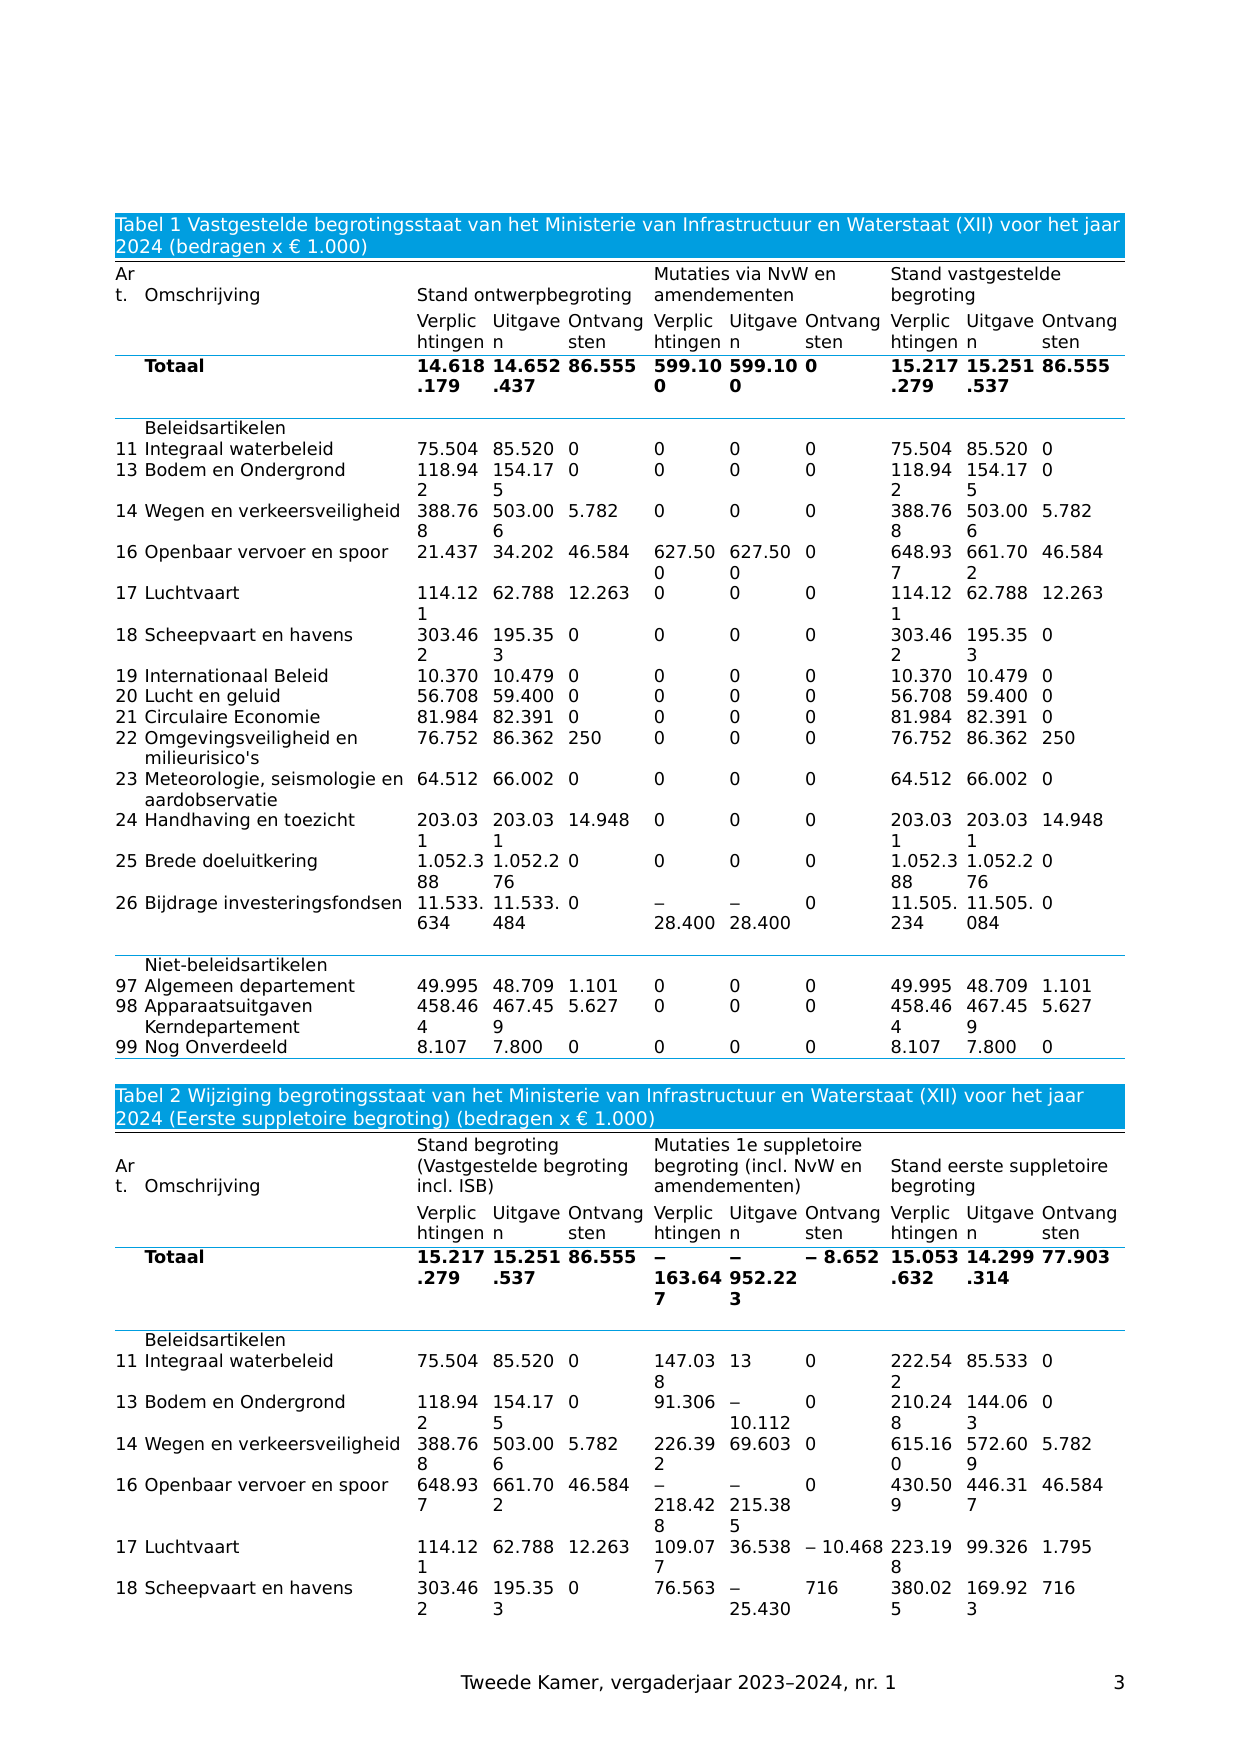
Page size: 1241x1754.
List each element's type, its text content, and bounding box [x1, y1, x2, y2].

table_cell 0 [802, 625, 887, 666]
table_cell 64.512 [888, 769, 963, 810]
table_cell 18 [115, 1578, 141, 1619]
table_cell 49.995 [888, 976, 963, 996]
table_cell 303.462 [414, 1578, 489, 1619]
table_cell ‒ 163.647 [651, 1248, 726, 1309]
table_cell [888, 956, 963, 976]
table_cell [414, 397, 489, 418]
table_cell [489, 1331, 565, 1351]
table_cell 0 [651, 976, 726, 996]
table_cell 118.942 [888, 460, 963, 501]
table_cell [565, 934, 651, 954]
table_cell 81.984 [888, 707, 963, 728]
table_cell 62.788 [489, 583, 565, 624]
table_cell 303.462 [888, 625, 963, 666]
table_cell Omschrijving [141, 262, 414, 308]
table_cell 203.031 [414, 810, 489, 851]
table_cell 0 [802, 851, 887, 893]
table_cell 13 [726, 1351, 802, 1392]
table_cell 0 [651, 439, 726, 459]
table_cell [963, 419, 1039, 439]
table_cell Bodem en Ondergrond [141, 460, 414, 501]
table_cell 169.923 [963, 1578, 1039, 1619]
table_cell 0 [651, 625, 726, 666]
table_cell 0 [726, 583, 802, 624]
table_cell [141, 308, 414, 355]
table_cell 15.053.632 [888, 1248, 963, 1309]
table_cell 467.459 [963, 996, 1039, 1037]
table_cell 1.101 [1039, 976, 1125, 996]
table_cell 11.533.484 [489, 893, 565, 934]
table_cell 0 [1039, 1038, 1125, 1058]
table_cell ‒ 10.468 [802, 1537, 887, 1578]
table_cell 118.942 [414, 1392, 489, 1433]
table_cell 1.052.388 [414, 851, 489, 893]
table_cell Art. [115, 262, 141, 308]
table_cell [115, 1248, 141, 1309]
table_cell Stand ontwerpbegroting [414, 262, 651, 308]
table_cell Verplichtingen [888, 1200, 963, 1247]
table_cell 0 [1039, 666, 1125, 686]
table_cell 250 [565, 728, 651, 769]
table_cell Uitgaven [726, 1200, 802, 1247]
table_cell 59.400 [963, 686, 1039, 707]
table_cell [414, 934, 489, 954]
table_cell ‒ 218.428 [651, 1475, 726, 1537]
table_cell Bodem en Ondergrond [141, 1392, 414, 1433]
table_cell 8.107 [414, 1038, 489, 1058]
table_cell 15.251.537 [963, 356, 1039, 397]
table_cell [489, 419, 565, 439]
table_cell 0 [1039, 460, 1125, 501]
table_cell Wegen en verkeersveiligheid [141, 1434, 414, 1475]
table_cell [1039, 1309, 1125, 1330]
table_cell 0 [726, 439, 802, 459]
table_cell 46.584 [565, 1475, 651, 1537]
table_cell 10.479 [963, 666, 1039, 686]
table_cell 17 [115, 583, 141, 624]
table_cell 0 [565, 460, 651, 501]
table_cell 195.353 [489, 1578, 565, 1619]
table_cell 13 [115, 460, 141, 501]
table_cell 0 [802, 976, 887, 996]
table_cell 0 [802, 1038, 887, 1058]
table_cell [888, 397, 963, 418]
table_cell 222.542 [888, 1351, 963, 1392]
table_cell [115, 934, 141, 954]
table_cell 91.306 [651, 1392, 726, 1433]
table_cell [115, 1200, 141, 1247]
table_cell 11 [115, 1351, 141, 1392]
table_cell Uitgaven [489, 308, 565, 355]
table_cell [565, 397, 651, 418]
table_cell Beleidsartikelen [141, 419, 414, 439]
table_cell [1039, 934, 1125, 954]
table_cell Ontvangsten [802, 308, 887, 355]
table_cell 76.752 [414, 728, 489, 769]
table_cell 48.709 [963, 976, 1039, 996]
table_cell Beleidsartikelen [141, 1331, 414, 1351]
table_cell 97 [115, 976, 141, 996]
table_cell 0 [802, 666, 887, 686]
table_cell [963, 397, 1039, 418]
table_cell 0 [565, 1578, 651, 1619]
table_cell [802, 419, 887, 439]
table_cell 458.464 [414, 996, 489, 1037]
table_cell 64.512 [414, 769, 489, 810]
table_cell 0 [726, 707, 802, 728]
table_cell 46.584 [1039, 542, 1125, 583]
table_cell 467.459 [489, 996, 565, 1037]
table_cell 49.995 [414, 976, 489, 996]
table_cell 1.795 [1039, 1537, 1125, 1578]
table_cell 11.505.234 [888, 893, 963, 934]
table_cell Uitgaven [726, 308, 802, 355]
table_cell 0 [726, 625, 802, 666]
table_cell [141, 397, 414, 418]
table_cell 380.025 [888, 1578, 963, 1619]
table_cell 648.937 [414, 1475, 489, 1537]
table_cell 0 [726, 501, 802, 542]
table_cell [963, 934, 1039, 954]
table_cell 0 [802, 1392, 887, 1433]
table_cell 66.002 [489, 769, 565, 810]
table_cell Openbaar vervoer en spoor [141, 1475, 414, 1537]
table_cell [489, 1309, 565, 1330]
table_cell 0 [726, 996, 802, 1037]
table_cell 12.263 [1039, 583, 1125, 624]
table_cell 21.437 [414, 542, 489, 583]
table_cell 144.063 [963, 1392, 1039, 1433]
table_cell 59.400 [489, 686, 565, 707]
table_cell Circulaire Economie [141, 707, 414, 728]
table_cell 203.031 [963, 810, 1039, 851]
table_cell 0 [651, 666, 726, 686]
table_cell 85.520 [489, 1351, 565, 1392]
table_cell Apparaatsuitgaven Kerndepartement [141, 996, 414, 1037]
table_cell [802, 397, 887, 418]
table_cell Algemeen departement [141, 976, 414, 996]
table_cell 0 [802, 769, 887, 810]
table_cell 114.121 [414, 1537, 489, 1578]
table_cell 0 [1039, 1351, 1125, 1392]
table_cell [963, 1309, 1039, 1330]
table_cell Scheepvaart en havens [141, 625, 414, 666]
table_cell 76.563 [651, 1578, 726, 1619]
table_cell 12.263 [565, 583, 651, 624]
table_cell Verplichtingen [651, 1200, 726, 1247]
table_cell 599.100 [726, 356, 802, 397]
table_cell 0 [565, 893, 651, 934]
table_cell 0 [651, 686, 726, 707]
table_cell 0 [726, 666, 802, 686]
table_cell 5.782 [565, 501, 651, 542]
table_cell 446.317 [963, 1475, 1039, 1537]
table_cell 86.555 [565, 356, 651, 397]
table_cell [802, 1331, 887, 1351]
table_cell 0 [565, 1038, 651, 1058]
table_cell 0 [651, 460, 726, 501]
table_cell [565, 1309, 651, 1330]
table_cell 69.603 [726, 1434, 802, 1475]
table_cell 0 [651, 996, 726, 1037]
table_cell [489, 397, 565, 418]
table_cell 0 [1039, 851, 1125, 893]
table_cell Stand eerste suppletoire begroting [888, 1133, 1125, 1200]
table_cell 599.100 [651, 356, 726, 397]
table_cell 0 [1039, 769, 1125, 810]
table_cell 82.391 [963, 707, 1039, 728]
table_cell 22 [115, 728, 141, 769]
table_cell 5.782 [565, 1434, 651, 1475]
table_cell 0 [802, 893, 887, 934]
table_cell 627.500 [651, 542, 726, 583]
table_cell Scheepvaart en havens [141, 1578, 414, 1619]
table_cell ‒ 215.385 [726, 1475, 802, 1537]
table_cell Internationaal Beleid [141, 666, 414, 686]
table_cell 18 [115, 625, 141, 666]
table_cell 75.504 [414, 1351, 489, 1392]
table_cell 0 [651, 810, 726, 851]
table_cell 12.263 [565, 1537, 651, 1578]
table_cell 1.052.276 [963, 851, 1039, 893]
table_cell 62.788 [489, 1537, 565, 1578]
table_cell [802, 956, 887, 976]
table_cell Stand vastgestelde begroting [888, 262, 1125, 308]
table_cell 1.052.276 [489, 851, 565, 893]
table_cell [489, 956, 565, 976]
table_cell [651, 1331, 726, 1351]
table_cell 11 [115, 439, 141, 459]
table_cell [1039, 1331, 1125, 1351]
table_cell 195.353 [489, 625, 565, 666]
table_cell ‒ 8.652 [802, 1248, 887, 1309]
table_cell Ontvangsten [802, 1200, 887, 1247]
table_cell Integraal waterbeleid [141, 439, 414, 459]
table_cell 26 [115, 893, 141, 934]
table_cell 5.782 [1039, 1434, 1125, 1475]
table_cell [565, 956, 651, 976]
table_cell Openbaar vervoer en spoor [141, 542, 414, 583]
table_cell 1.052.388 [888, 851, 963, 893]
table_cell [651, 419, 726, 439]
table_cell [888, 419, 963, 439]
table_cell 7.800 [489, 1038, 565, 1058]
table_cell [651, 934, 726, 954]
table_cell 118.942 [414, 460, 489, 501]
table_cell Uitgaven [963, 1200, 1039, 1247]
table_cell 0 [565, 707, 651, 728]
table_cell 48.709 [489, 976, 565, 996]
table_cell 0 [1039, 625, 1125, 666]
table_cell 154.175 [489, 1392, 565, 1433]
table_cell 14.299.314 [963, 1248, 1039, 1309]
table_cell 0 [1039, 1392, 1125, 1433]
table_cell [115, 956, 141, 976]
table_cell 25 [115, 851, 141, 893]
table_cell ‒ 25.430 [726, 1578, 802, 1619]
table_cell 99.326 [963, 1537, 1039, 1578]
table_cell [115, 397, 141, 418]
table_cell 46.584 [565, 542, 651, 583]
table_cell 250 [1039, 728, 1125, 769]
table_cell [414, 1309, 489, 1330]
table_cell 10.370 [888, 666, 963, 686]
table_cell [565, 419, 651, 439]
table_cell 716 [802, 1578, 887, 1619]
table_cell 21 [115, 707, 141, 728]
table_cell 0 [1039, 893, 1125, 934]
table_cell Omgevingsveiligheid en milieurisico's [141, 728, 414, 769]
table_cell [414, 1331, 489, 1351]
table_cell [888, 1331, 963, 1351]
table_cell 388.768 [414, 501, 489, 542]
table_cell 85.520 [489, 439, 565, 459]
table_cell 86.362 [963, 728, 1039, 769]
table_cell 0 [802, 356, 887, 397]
table_cell Bijdrage investeringsfondsen [141, 893, 414, 934]
table_cell 13 [115, 1392, 141, 1433]
table_cell Omschrijving [141, 1133, 414, 1200]
table_cell [726, 1309, 802, 1330]
table_cell 11.505.084 [963, 893, 1039, 934]
table_cell 16 [115, 542, 141, 583]
table_cell 0 [726, 810, 802, 851]
table_cell Ontvangsten [1039, 308, 1125, 355]
table_cell 0 [802, 583, 887, 624]
table_cell 0 [802, 810, 887, 851]
table_cell ‒ 10.112 [726, 1392, 802, 1433]
table_cell 98 [115, 996, 141, 1037]
table_cell 14.652.437 [489, 356, 565, 397]
table_cell 75.504 [888, 439, 963, 459]
table_cell 24 [115, 810, 141, 851]
table_cell Art. [115, 1133, 141, 1200]
table_cell 226.392 [651, 1434, 726, 1475]
table_cell ‒ 28.400 [651, 893, 726, 934]
table_cell [651, 1309, 726, 1330]
table_cell Luchtvaart [141, 1537, 414, 1578]
table_cell 210.248 [888, 1392, 963, 1433]
table_cell 223.198 [888, 1537, 963, 1578]
table_cell 203.031 [489, 810, 565, 851]
table_cell 86.555 [1039, 356, 1125, 397]
table_cell [726, 1331, 802, 1351]
table_cell 195.353 [963, 625, 1039, 666]
table_cell 1.101 [565, 976, 651, 996]
table_cell 154.175 [963, 460, 1039, 501]
table_cell 15.217.279 [888, 356, 963, 397]
table_cell 0 [651, 769, 726, 810]
table_cell 15.251.537 [489, 1248, 565, 1309]
table_cell 114.121 [414, 583, 489, 624]
table_cell 0 [565, 625, 651, 666]
table_cell 10.370 [414, 666, 489, 686]
table_cell 0 [802, 686, 887, 707]
table_cell 0 [802, 1475, 887, 1537]
table_cell 86.555 [565, 1248, 651, 1309]
table_cell 20 [115, 686, 141, 707]
table_cell 0 [802, 707, 887, 728]
table_cell 716 [1039, 1578, 1125, 1619]
table_cell Luchtvaart [141, 583, 414, 624]
table_cell 0 [651, 1038, 726, 1058]
table_cell 0 [565, 851, 651, 893]
table_cell 14.618.179 [414, 356, 489, 397]
table_cell 503.006 [963, 501, 1039, 542]
table_cell 0 [802, 1351, 887, 1392]
table_cell 0 [651, 728, 726, 769]
table_cell 615.160 [888, 1434, 963, 1475]
table_cell 388.768 [888, 501, 963, 542]
table_cell Verplichtingen [888, 308, 963, 355]
table_cell Ontvangsten [565, 1200, 651, 1247]
table_cell 85.533 [963, 1351, 1039, 1392]
table_cell Mutaties 1e suppletoire begroting (incl. NvW en amendementen) [651, 1133, 887, 1200]
table_cell 303.462 [414, 625, 489, 666]
table_cell 76.752 [888, 728, 963, 769]
table_cell 648.937 [888, 542, 963, 583]
table_cell [489, 934, 565, 954]
table_cell 0 [651, 583, 726, 624]
table_cell Uitgaven [489, 1200, 565, 1247]
table_cell [726, 934, 802, 954]
table_cell 0 [565, 686, 651, 707]
table_cell 0 [802, 439, 887, 459]
table_cell 23 [115, 769, 141, 810]
table_cell [1039, 956, 1125, 976]
table_cell 0 [651, 501, 726, 542]
table_cell 0 [565, 1351, 651, 1392]
table_cell Integraal waterbeleid [141, 1351, 414, 1392]
table_cell 0 [565, 1392, 651, 1433]
table_cell [115, 356, 141, 397]
table_cell 0 [651, 707, 726, 728]
table_cell ‒ 952.223 [726, 1248, 802, 1309]
table_cell 109.077 [651, 1537, 726, 1578]
table_cell 81.984 [414, 707, 489, 728]
table_cell ‒ 28.400 [726, 893, 802, 934]
table_cell 34.202 [489, 542, 565, 583]
table_cell 86.362 [489, 728, 565, 769]
table_cell 82.391 [489, 707, 565, 728]
table_cell 75.504 [414, 439, 489, 459]
table_cell Niet-beleidsartikelen [141, 956, 414, 976]
table_cell [1039, 397, 1125, 418]
table_cell [115, 1331, 141, 1351]
table_cell 0 [1039, 707, 1125, 728]
table_cell Uitgaven [963, 308, 1039, 355]
table_cell Totaal [141, 356, 414, 397]
table_cell 0 [1039, 439, 1125, 459]
table_cell 661.702 [963, 542, 1039, 583]
table_cell [115, 1309, 141, 1330]
table_cell [565, 1331, 651, 1351]
table_cell 11.533.634 [414, 893, 489, 934]
table_cell 14 [115, 501, 141, 542]
table_cell 77.903 [1039, 1248, 1125, 1309]
table_cell 15.217.279 [414, 1248, 489, 1309]
table_cell 0 [565, 439, 651, 459]
table_cell 5.782 [1039, 501, 1125, 542]
table_cell 0 [726, 686, 802, 707]
table_cell 7.800 [963, 1038, 1039, 1058]
table_cell [414, 419, 489, 439]
table_cell [726, 956, 802, 976]
table_cell Wegen en verkeersveiligheid [141, 501, 414, 542]
table_cell 0 [802, 728, 887, 769]
table_cell 388.768 [414, 1434, 489, 1475]
table_cell Ontvangsten [1039, 1200, 1125, 1247]
table_cell [802, 934, 887, 954]
table_cell 56.708 [888, 686, 963, 707]
table_cell 99 [115, 1038, 141, 1058]
table_cell 0 [651, 851, 726, 893]
table_cell [115, 419, 141, 439]
table_cell 147.038 [651, 1351, 726, 1392]
table_cell [888, 934, 963, 954]
table_cell 572.609 [963, 1434, 1039, 1475]
table_cell [141, 934, 414, 954]
table_cell 0 [726, 460, 802, 501]
table_cell 503.006 [489, 501, 565, 542]
table_cell [141, 1200, 414, 1247]
table_cell Nog Onverdeeld [141, 1038, 414, 1058]
table_cell [1039, 419, 1125, 439]
table_cell 56.708 [414, 686, 489, 707]
table_cell 19 [115, 666, 141, 686]
table_cell Mutaties via NvW en amendementen [651, 262, 887, 308]
table_cell 14 [115, 1434, 141, 1475]
table_cell 85.520 [963, 439, 1039, 459]
table_cell Verplichtingen [414, 308, 489, 355]
table_cell 8.107 [888, 1038, 963, 1058]
table_cell 36.538 [726, 1537, 802, 1578]
table_cell 0 [726, 1038, 802, 1058]
table_cell Verplichtingen [651, 308, 726, 355]
table_cell [802, 1309, 887, 1330]
table_cell [115, 308, 141, 355]
table_cell Handhaving en toezicht [141, 810, 414, 851]
table_cell 430.509 [888, 1475, 963, 1537]
table_cell 14.948 [1039, 810, 1125, 851]
table_cell 0 [802, 501, 887, 542]
table_cell 154.175 [489, 460, 565, 501]
table_cell 0 [802, 542, 887, 583]
table_cell 0 [802, 996, 887, 1037]
table_cell 458.464 [888, 996, 963, 1037]
table_cell [414, 956, 489, 976]
table_cell [141, 1309, 414, 1330]
table_cell [726, 419, 802, 439]
table_cell 10.479 [489, 666, 565, 686]
table_cell 503.006 [489, 1434, 565, 1475]
table_cell Meteorologie, seismologie en aardobservatie [141, 769, 414, 810]
table_cell 0 [726, 728, 802, 769]
table_cell 0 [565, 769, 651, 810]
table_cell 14.948 [565, 810, 651, 851]
table_cell 627.500 [726, 542, 802, 583]
table_cell [888, 1309, 963, 1330]
table_cell 0 [726, 851, 802, 893]
table_cell 5.627 [565, 996, 651, 1037]
table_cell 114.121 [888, 583, 963, 624]
table_cell 0 [726, 976, 802, 996]
table_cell Lucht en geluid [141, 686, 414, 707]
table_cell Totaal [141, 1248, 414, 1309]
table_cell [963, 956, 1039, 976]
table_cell [651, 397, 726, 418]
table_cell 5.627 [1039, 996, 1125, 1037]
table_cell [726, 397, 802, 418]
table_cell 62.788 [963, 583, 1039, 624]
table_cell 46.584 [1039, 1475, 1125, 1537]
table_cell Ontvangsten [565, 308, 651, 355]
table_cell 661.702 [489, 1475, 565, 1537]
table_cell 0 [802, 1434, 887, 1475]
table_cell 16 [115, 1475, 141, 1537]
table_cell 17 [115, 1537, 141, 1578]
table_cell 66.002 [963, 769, 1039, 810]
table_cell 0 [726, 769, 802, 810]
table_cell 0 [1039, 686, 1125, 707]
table_cell Verplichtingen [414, 1200, 489, 1247]
table_cell Brede doeluitkering [141, 851, 414, 893]
table_cell Stand begroting (Vastgestelde begroting incl. ISB) [414, 1133, 651, 1200]
table_cell [651, 956, 726, 976]
table_cell 0 [802, 460, 887, 501]
table_cell 203.031 [888, 810, 963, 851]
table_cell 0 [565, 666, 651, 686]
table_cell [963, 1331, 1039, 1351]
